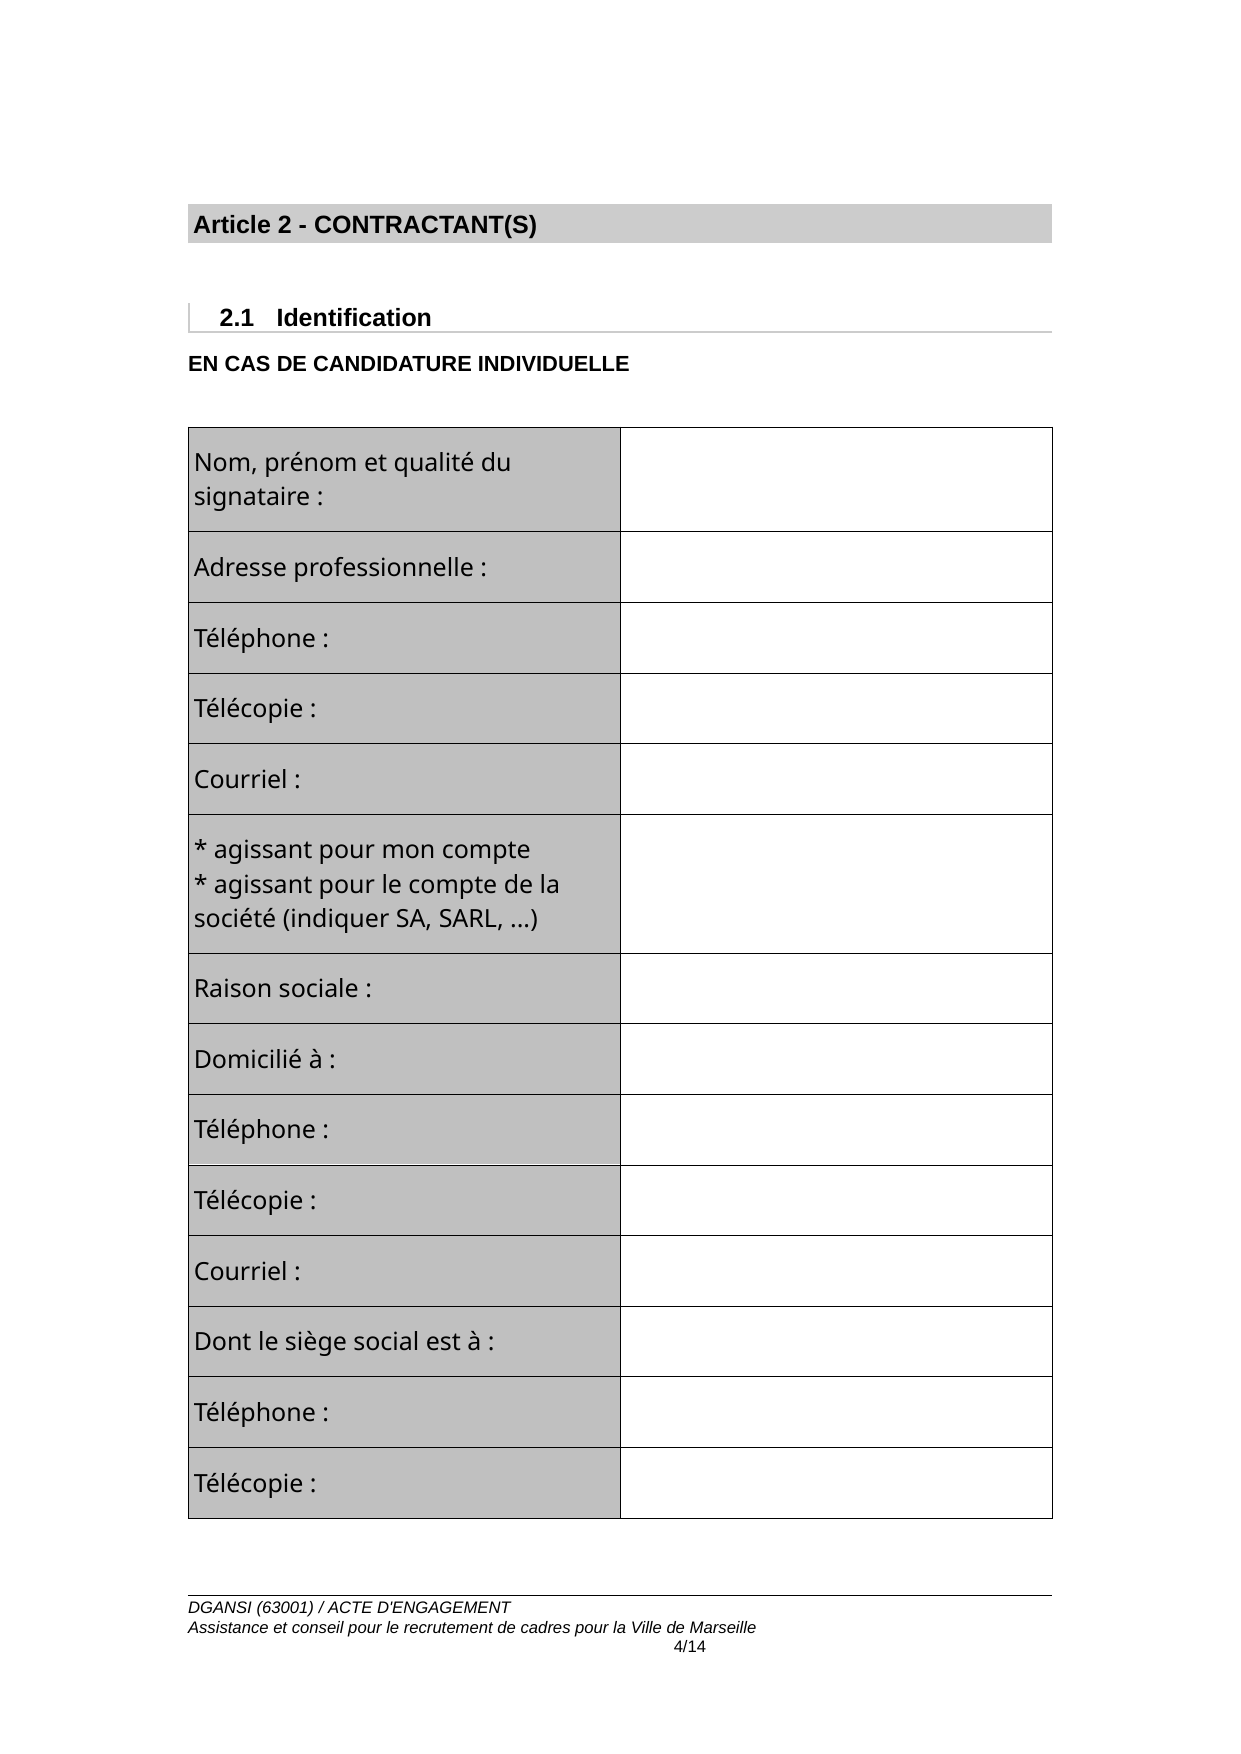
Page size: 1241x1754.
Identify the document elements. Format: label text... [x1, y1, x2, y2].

table_cell Courriel : [189, 744, 620, 814]
subtitle Identification [188, 302, 1052, 331]
table_cell [621, 1307, 1052, 1376]
table_cell Téléphone : [189, 603, 620, 673]
table_cell [621, 1024, 1052, 1094]
table_cell Domicilié à : [189, 1024, 620, 1094]
table_cell * agissant pour mon compte * agissant pour le compte de la société (indiquer SA, SARL, ...) [189, 815, 620, 953]
table_cell Téléphone : [189, 1095, 620, 1164]
table_cell Télécopie : [189, 1448, 620, 1518]
table_cell [621, 954, 1052, 1023]
table_cell Raison sociale : [189, 954, 620, 1023]
table_cell [621, 1236, 1052, 1306]
table_cell [621, 1166, 1052, 1235]
table_cell [621, 744, 1052, 814]
table_cell [621, 1377, 1052, 1447]
table_cell [621, 603, 1052, 673]
table_header [621, 428, 1052, 531]
table_cell Courriel : [189, 1236, 620, 1306]
table_cell Adresse professionnelle : [189, 532, 620, 602]
table_header Nom, prénom et qualité du signataire : [189, 428, 620, 531]
table_cell [621, 674, 1052, 743]
table_cell [621, 815, 1052, 953]
table_cell [621, 1448, 1052, 1518]
text EN CAS DE CANDIDATURE INDIVIDUELLE [188, 351, 1052, 376]
subtitle CONTRACTANT(S) [190, 207, 1050, 241]
table_cell [621, 1095, 1052, 1164]
table_cell Télécopie : [189, 674, 620, 743]
table_cell Téléphone : [189, 1377, 620, 1447]
table_cell [621, 532, 1052, 602]
table_cell Dont le siège social est à : [189, 1307, 620, 1376]
table_cell Télécopie : [189, 1166, 620, 1235]
